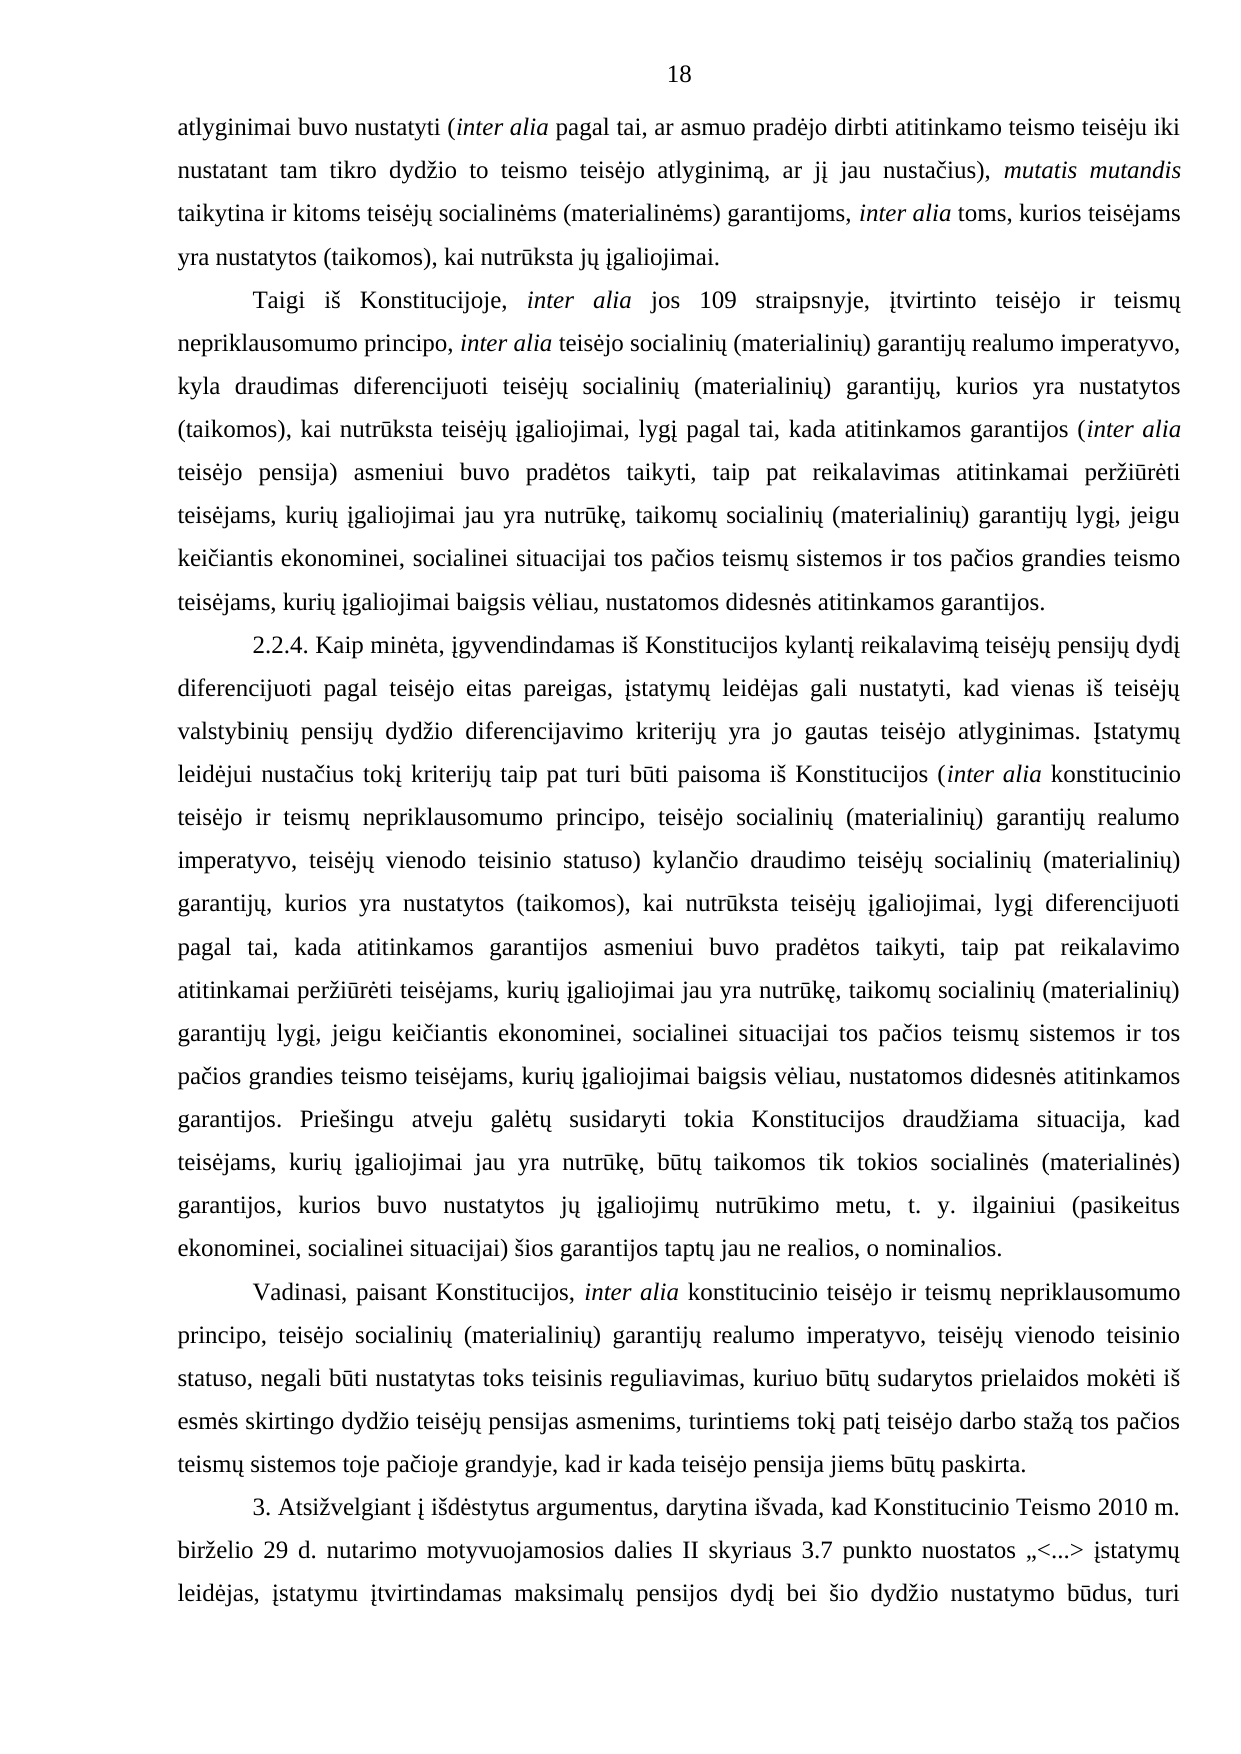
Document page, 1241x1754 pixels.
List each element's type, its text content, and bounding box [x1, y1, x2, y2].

text atlyginimai buvo nustatyti (inter alia pagal tai, ar asmuo pradėjo dirbti atitinkamo teismo teisėju iki nustatant tam tikro dydžio to teismo teisėjo atlyginimą, ar jį jau nustačius), mutatis mutandis taikytina ir kitoms teisėjų socialinėms (materialinėms) garantijoms, inter alia toms, kurios teisėjams yra nustatytos (taikomos), kai nutrūksta jų įgaliojimai. [177, 112, 1181, 270]
text Vadinasi, paisant Konstitucijos, inter alia konstitucinio teisėjo ir teismų nepriklausomumo principo, teisėjo socialinių (materialinių) garantijų realumo imperatyvo, teisėjų vienodo teisinio statuso, negali būti nustatytas toks teisinis reguliavimas, kuriuo būtų sudarytos prielaidos mokėti iš esmės skirtingo dydžio teisėjų pensijas asmenims, turintiems tokį patį teisėjo darbo stažą tos pačios teismų sistemos toje pačioje grandyje, kad ir kada teisėjo pensija jiems būtų paskirta. [177, 1277, 1181, 1478]
text 3. Atsižvelgiant į išdėstytus argumentus, darytina išvada, kad Konstitucinio Teismo 2010 m. birželio 29 d. nutarimo motyvuojamosios dalies II skyriaus 3.7 punkto nuostatos „<...> įstatymų leidėjas, įstatymu įtvirtindamas maksimalų pensijos dydį bei šio dydžio nustatymo būdus, turi [177, 1492, 1181, 1607]
text 2.2.4. Kaip minėta, įgyvendindamas iš Konstitucijos kylantį reikalavimą teisėjų pensijų dydį diferencijuoti pagal teisėjo eitas pareigas, įstatymų leidėjas gali nustatyti, kad vienas iš teisėjų valstybinių pensijų dydžio diferencijavimo kriterijų yra jo gautas teisėjo atlyginimas. Įstatymų leidėjui nustačius tokį kriterijų taip pat turi būti paisoma iš Konstitucijos (inter alia konstitucinio teisėjo ir teismų nepriklausomumo principo, teisėjo socialinių (materialinių) garantijų realumo imperatyvo, teisėjų vienodo teisinio statuso) kylančio draudimo teisėjų socialinių (materialinių) garantijų, kurios yra nustatytos (taikomos), kai nutrūksta teisėjų įgaliojimai, lygį diferencijuoti pagal tai, kada atitinkamos garantijos asmeniui buvo pradėtos taikyti, taip pat reikalavimo atitinkamai peržiūrėti teisėjams, kurių įgaliojimai jau yra nutrūkę, taikomų socialinių (materialinių) garantijų lygį, jeigu keičiantis ekonominei, socialinei situacijai tos pačios teismų sistemos ir tos pačios grandies teismo teisėjams, kurių įgaliojimai baigsis vėliau, nustatomos didesnės atitinkamos garantijos. Priešingu atveju galėtų susidaryti tokia Konstitucijos draudžiama situacija, kad teisėjams, kurių įgaliojimai jau yra nutrūkę, būtų taikomos tik tokios socialinės (materialinės) garantijos, kurios buvo nustatytos jų įgaliojimų nutrūkimo metu, t. y. ilgainiui (pasikeitus ekonominei, socialinei situacijai) šios garantijos taptų jau ne realios, o nominalios. [177, 630, 1181, 1262]
text Taigi iš Konstitucijoje, inter alia jos 109 straipsnyje, įtvirtinto teisėjo ir teismų nepriklausomumo principo, inter alia teisėjo socialinių (materialinių) garantijų realumo imperatyvo, kyla draudimas diferencijuoti teisėjų socialinių (materialinių) garantijų, kurios yra nustatytos (taikomos), kai nutrūksta teisėjų įgaliojimai, lygį pagal tai, kada atitinkamos garantijos (inter alia teisėjo pensija) asmeniui buvo pradėtos taikyti, taip pat reikalavimas atitinkamai peržiūrėti teisėjams, kurių įgaliojimai jau yra nutrūkę, taikomų socialinių (materialinių) garantijų lygį, jeigu keičiantis ekonominei, socialinei situacijai tos pačios teismų sistemos ir tos pačios grandies teismo teisėjams, kurių įgaliojimai baigsis vėliau, nustatomos didesnės atitinkamos garantijos. [177, 285, 1181, 615]
